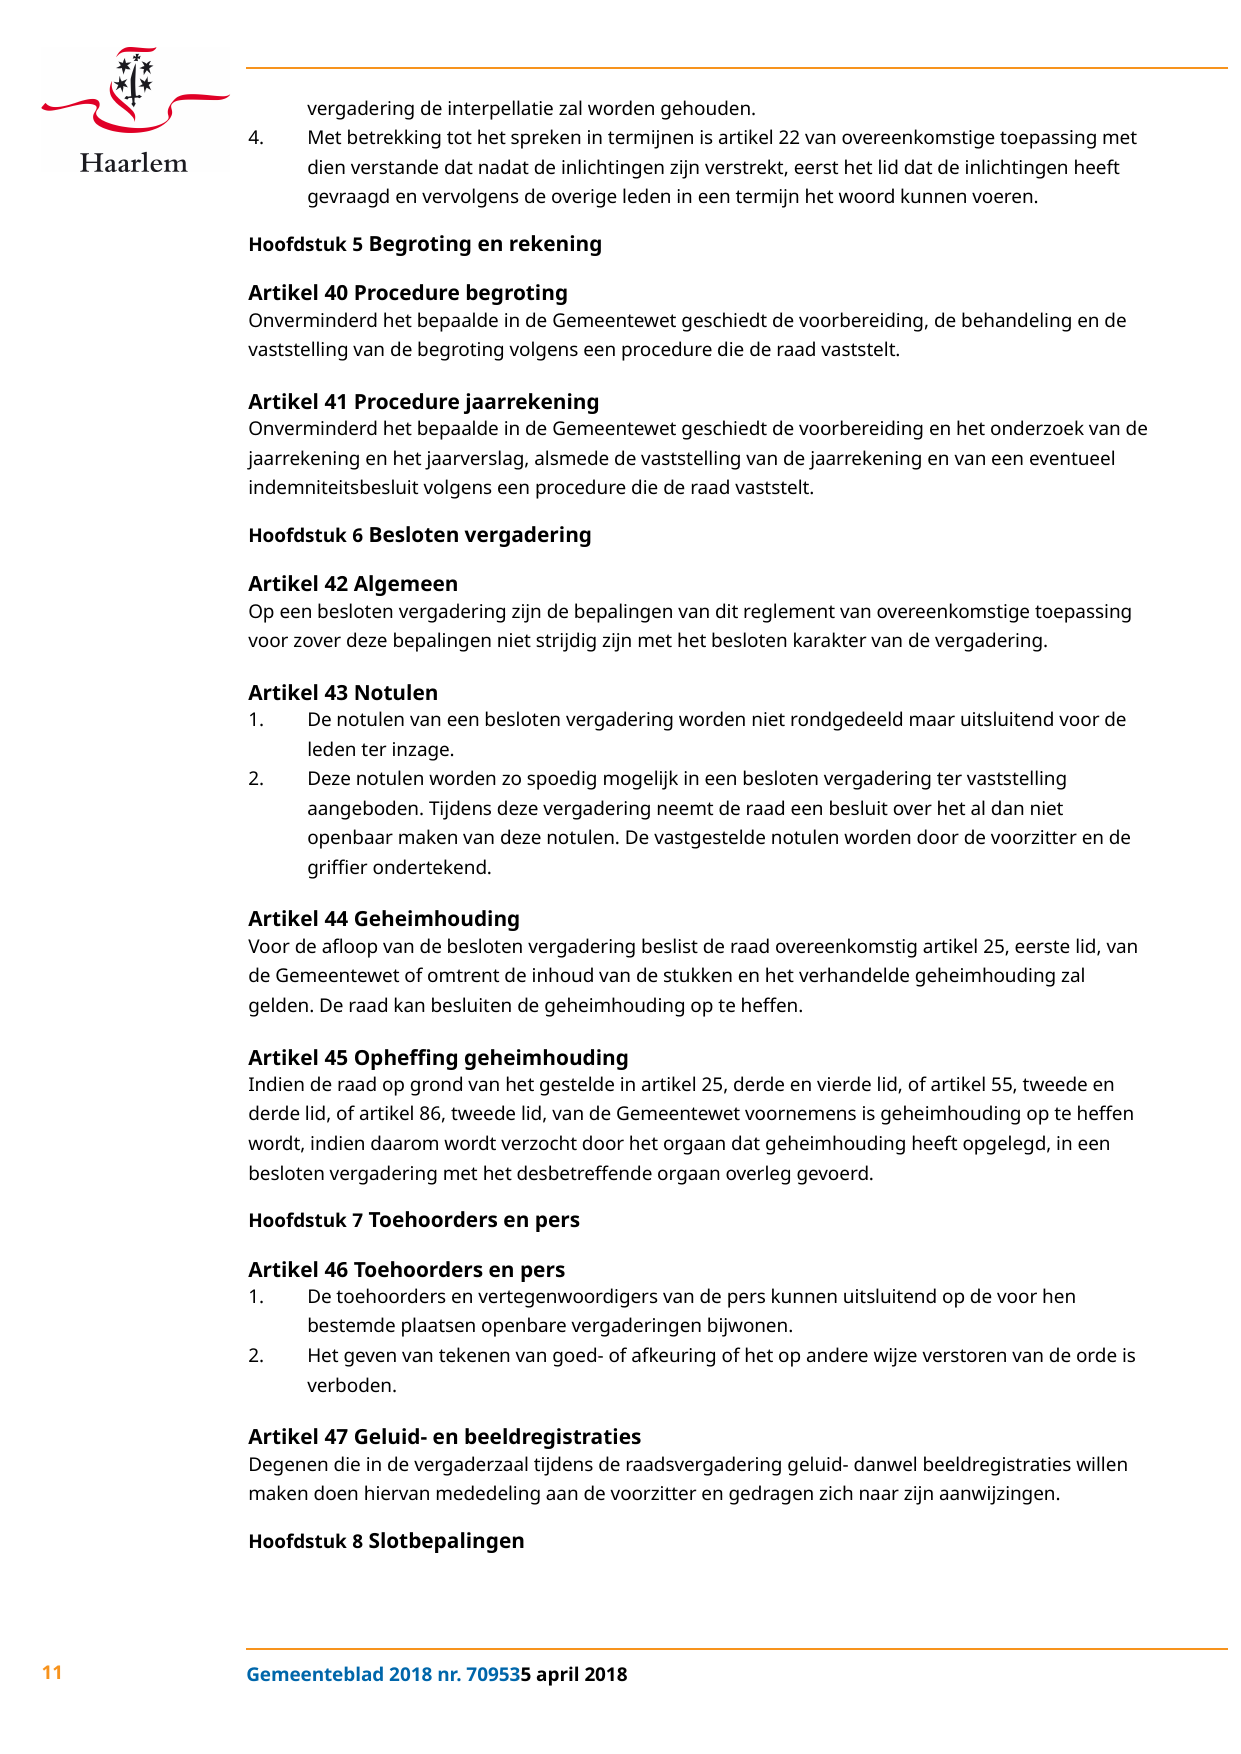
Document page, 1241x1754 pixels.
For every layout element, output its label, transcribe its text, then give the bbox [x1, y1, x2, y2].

text Hoofdstuk 5 Begroting en rekening [248, 229, 1152, 258]
text Voor de afloop van de besloten vergadering beslist de raad overeenkomstig artikel 25, eerste lid, van de Gemeentewet of omtrent de inhoud van de stukken en het verhandelde geheimhouding zal gelden. De raad kan besluiten de geheimhouding op te heffen. [248, 933, 1152, 1018]
text Op een besloten vergadering zijn de bepalingen van dit reglement van overeenkomstige toepassing voor zover deze bepalingen niet strijdig zijn met het besloten karakter van de vergadering. [248, 598, 1152, 653]
list vergadering de interpellatie zal worden gehouden. [248, 95, 1152, 121]
text Onverminderd het bepaalde in de Gemeentewet geschiedt de voorbereiding, de behandeling en de vaststelling van de begroting volgens een procedure die de raad vaststelt. [248, 307, 1152, 362]
text Artikel 45 Opheffing geheimhouding [248, 1043, 1152, 1071]
picture [41, 47, 231, 172]
text Indien de raad op grond van het gestelde in artikel 25, derde en vierde lid, of artikel 55, tweede en derde lid, of artikel 86, tweede lid, van de Gemeentewet voornemens is geheimhouding op te heffen wordt, indien daarom wordt verzocht door het orgaan dat geheimhouding heeft opgelegd, in een besloten vergadering met het desbetreffende orgaan overleg gevoerd. [248, 1071, 1152, 1186]
list De toehoorders en vertegenwoordigers van de pers kunnen uitsluitend op de voor hen bestemde plaatsen openbare vergaderingen bijwonen. [248, 1283, 1152, 1338]
text Artikel 46 Toehoorders en pers [248, 1255, 1152, 1283]
text Hoofdstuk 7 Toehoorders en pers [248, 1205, 1152, 1234]
list Het geven van tekenen van goed- of afkeuring of het op andere wijze verstoren van de orde is verboden. [248, 1342, 1152, 1398]
text Artikel 43 Notulen [248, 678, 1152, 706]
text Hoofdstuk 6 Besloten vergadering [248, 520, 1152, 548]
text Artikel 42 Algemeen [248, 569, 1152, 598]
list Deze notulen worden zo spoedig mogelijk in een besloten vergadering ter vaststelling aangeboden. Tijdens deze vergadering neemt de raad een besluit over het al dan niet openbaar maken van deze notulen. De vastgestelde notulen worden door de voorzitter en de griffier ondertekend. [248, 765, 1152, 880]
text Artikel 41 Procedure jaarrekening [248, 387, 1152, 415]
text Onverminderd het bepaalde in de Gemeentewet geschiedt de voorbereiding en het onderzoek van de jaarrekening en het jaarverslag, alsmede de vaststelling van de jaarrekening en van een eventueel indemniteitsbesluit volgens een procedure die de raad vaststelt. [248, 415, 1152, 500]
text Artikel 47 Geluid- en beeldregistraties [248, 1422, 1152, 1451]
text Artikel 40 Procedure begroting [248, 278, 1152, 307]
list Met betrekking tot het spreken in termijnen is artikel 22 van overeenkomstige toepassing met dien verstande dat nadat de inlichtingen zijn verstrekt, eerst het lid dat de inlichtingen heeft gevraagd en vervolgens de overige leden in een termijn het woord kunnen voeren. [248, 124, 1152, 209]
text Degenen die in de vergaderzaal tijdens de raadsvergadering geluid- danwel beeldregistraties willen maken doen hiervan mededeling aan de voorzitter en gedragen zich naar zijn aanwijzingen. [248, 1451, 1152, 1506]
text Artikel 44 Geheimhouding [248, 904, 1152, 933]
text Hoofdstuk 8 Slotbepalingen [248, 1526, 1152, 1554]
list De notulen van een besloten vergadering worden niet rondgedeeld maar uitsluitend voor de leden ter inzage. [248, 706, 1152, 762]
